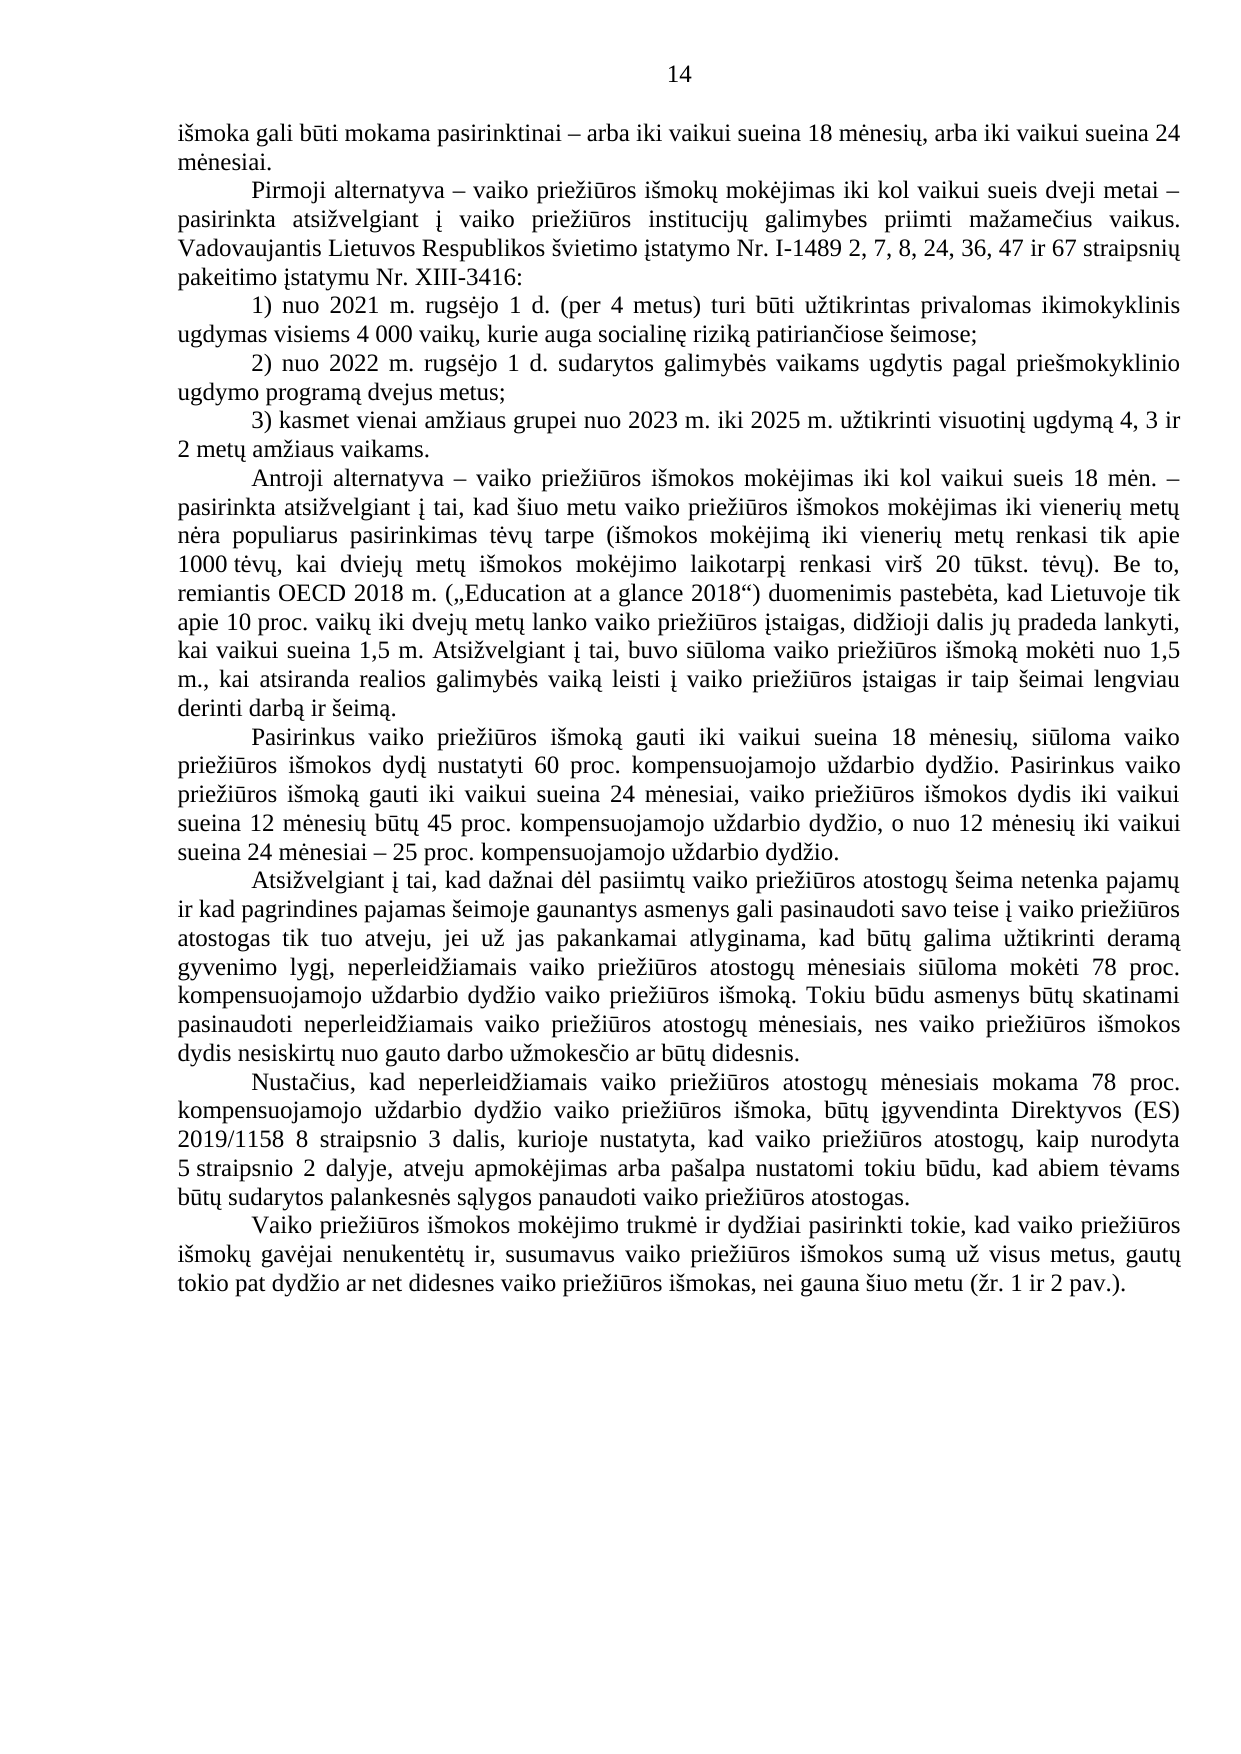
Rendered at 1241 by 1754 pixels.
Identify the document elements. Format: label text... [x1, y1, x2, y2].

text išmoka gali būti mokama pasirinktinai – arba iki vaikui sueina 18 mėnesių, arba iki vaikui sueina 24 mėnesiai. [177, 118, 1181, 176]
text Nustačius, kad neperleidžiamais vaiko priežiūros atostogų mėnesiais mokama 78 proc. kompensuojamojo uždarbio dydžio vaiko priežiūros išmoka, būtų įgyvendinta Direktyvos (ES) 2019/1158 8 straipsnio 3 dalis, kurioje nustatyta, kad vaiko priežiūros atostogų, kaip nurodyta 5 straipsnio 2 dalyje, atveju apmokėjimas arba pašalpa nustatomi tokiu būdu, kad abiem tėvams būtų sudarytos palankesnės sąlygos panaudoti vaiko priežiūros atostogas. [177, 1067, 1181, 1211]
text Vaiko priežiūros išmokos mokėjimo trukmė ir dydžiai pasirinkti tokie, kad vaiko priežiūros išmokų gavėjai nenukentėtų ir, susumavus vaiko priežiūros išmokos sumą už visus metus, gautų tokio pat dydžio ar net didesnes vaiko priežiūros išmokas, nei gauna šiuo metu (žr. 1 ir 2 pav.). [177, 1211, 1181, 1297]
text Pirmoji alternatyva – vaiko priežiūros išmokų mokėjimas iki kol vaikui sueis dveji metai – pasirinkta atsižvelgiant į vaiko priežiūros institucijų galimybes priimti mažamečius vaikus. Vadovaujantis Lietuvos Respublikos švietimo įstatymo Nr. I-1489 2, 7, 8, 24, 36, 47 ir 67 straipsnių pakeitimo įstatymu Nr. XIII-3416: [177, 176, 1181, 291]
text 3) kasmet vienai amžiaus grupei nuo 2023 m. iki 2025 m. užtikrinti visuotinį ugdymą 4, 3 ir 2 metų amžiaus vaikams. [177, 406, 1181, 463]
text Atsižvelgiant į tai, kad dažnai dėl pasiimtų vaiko priežiūros atostogų šeima netenka pajamų ir kad pagrindines pajamas šeimoje gaunantys asmenys gali pasinaudoti savo teise į vaiko priežiūros atostogas tik tuo atveju, jei už jas pakankamai atlyginama, kad būtų galima užtikrinti deramą gyvenimo lygį, neperleidžiamais vaiko priežiūros atostogų mėnesiais siūloma mokėti 78 proc. kompensuojamojo uždarbio dydžio vaiko priežiūros išmoką. Tokiu būdu asmenys būtų skatinami pasinaudoti neperleidžiamais vaiko priežiūros atostogų mėnesiais, nes vaiko priežiūros išmokos dydis nesiskirtų nuo gauto darbo užmokesčio ar būtų didesnis. [177, 866, 1181, 1067]
text Pasirinkus vaiko priežiūros išmoką gauti iki vaikui sueina 18 mėnesių, siūloma vaiko priežiūros išmokos dydį nustatyti 60 proc. kompensuojamojo uždarbio dydžio. Pasirinkus vaiko priežiūros išmoką gauti iki vaikui sueina 24 mėnesiai, vaiko priežiūros išmokos dydis iki vaikui sueina 12 mėnesių būtų 45 proc. kompensuojamojo uždarbio dydžio, o nuo 12 mėnesių iki vaikui sueina 24 mėnesiai – 25 proc. kompensuojamojo uždarbio dydžio. [177, 722, 1181, 866]
text 1) nuo 2021 m. rugsėjo 1 d. (per 4 metus) turi būti užtikrintas privalomas ikimokyklinis ugdymas visiems 4 000 vaikų, kurie auga socialinę riziką patiriančiose šeimose; [177, 291, 1181, 348]
text Antroji alternatyva – vaiko priežiūros išmokos mokėjimas iki kol vaikui sueis 18 mėn. – pasirinkta atsižvelgiant į tai, kad šiuo metu vaiko priežiūros išmokos mokėjimas iki vienerių metų nėra populiarus pasirinkimas tėvų tarpe (išmokos mokėjimą iki vienerių metų renkasi tik apie 1000 tėvų, kai dviejų metų išmokos mokėjimo laikotarpį renkasi virš 20 tūkst. tėvų). Be to, remiantis OECD 2018 m. („Education at a glance 2018“) duomenimis pastebėta, kad Lietuvoje tik apie 10 proc. vaikų iki dvejų metų lanko vaiko priežiūros įstaigas, didžioji dalis jų pradeda lankyti, kai vaikui sueina 1,5 m. Atsižvelgiant į tai, buvo siūloma vaiko priežiūros išmoką mokėti nuo 1,5 m., kai atsiranda realios galimybės vaiką leisti į vaiko priežiūros įstaigas ir taip šeimai lengviau derinti darbą ir šeimą. [177, 463, 1181, 722]
text 2) nuo 2022 m. rugsėjo 1 d. sudarytos galimybės vaikams ugdytis pagal priešmokyklinio ugdymo programą dvejus metus; [177, 348, 1181, 406]
